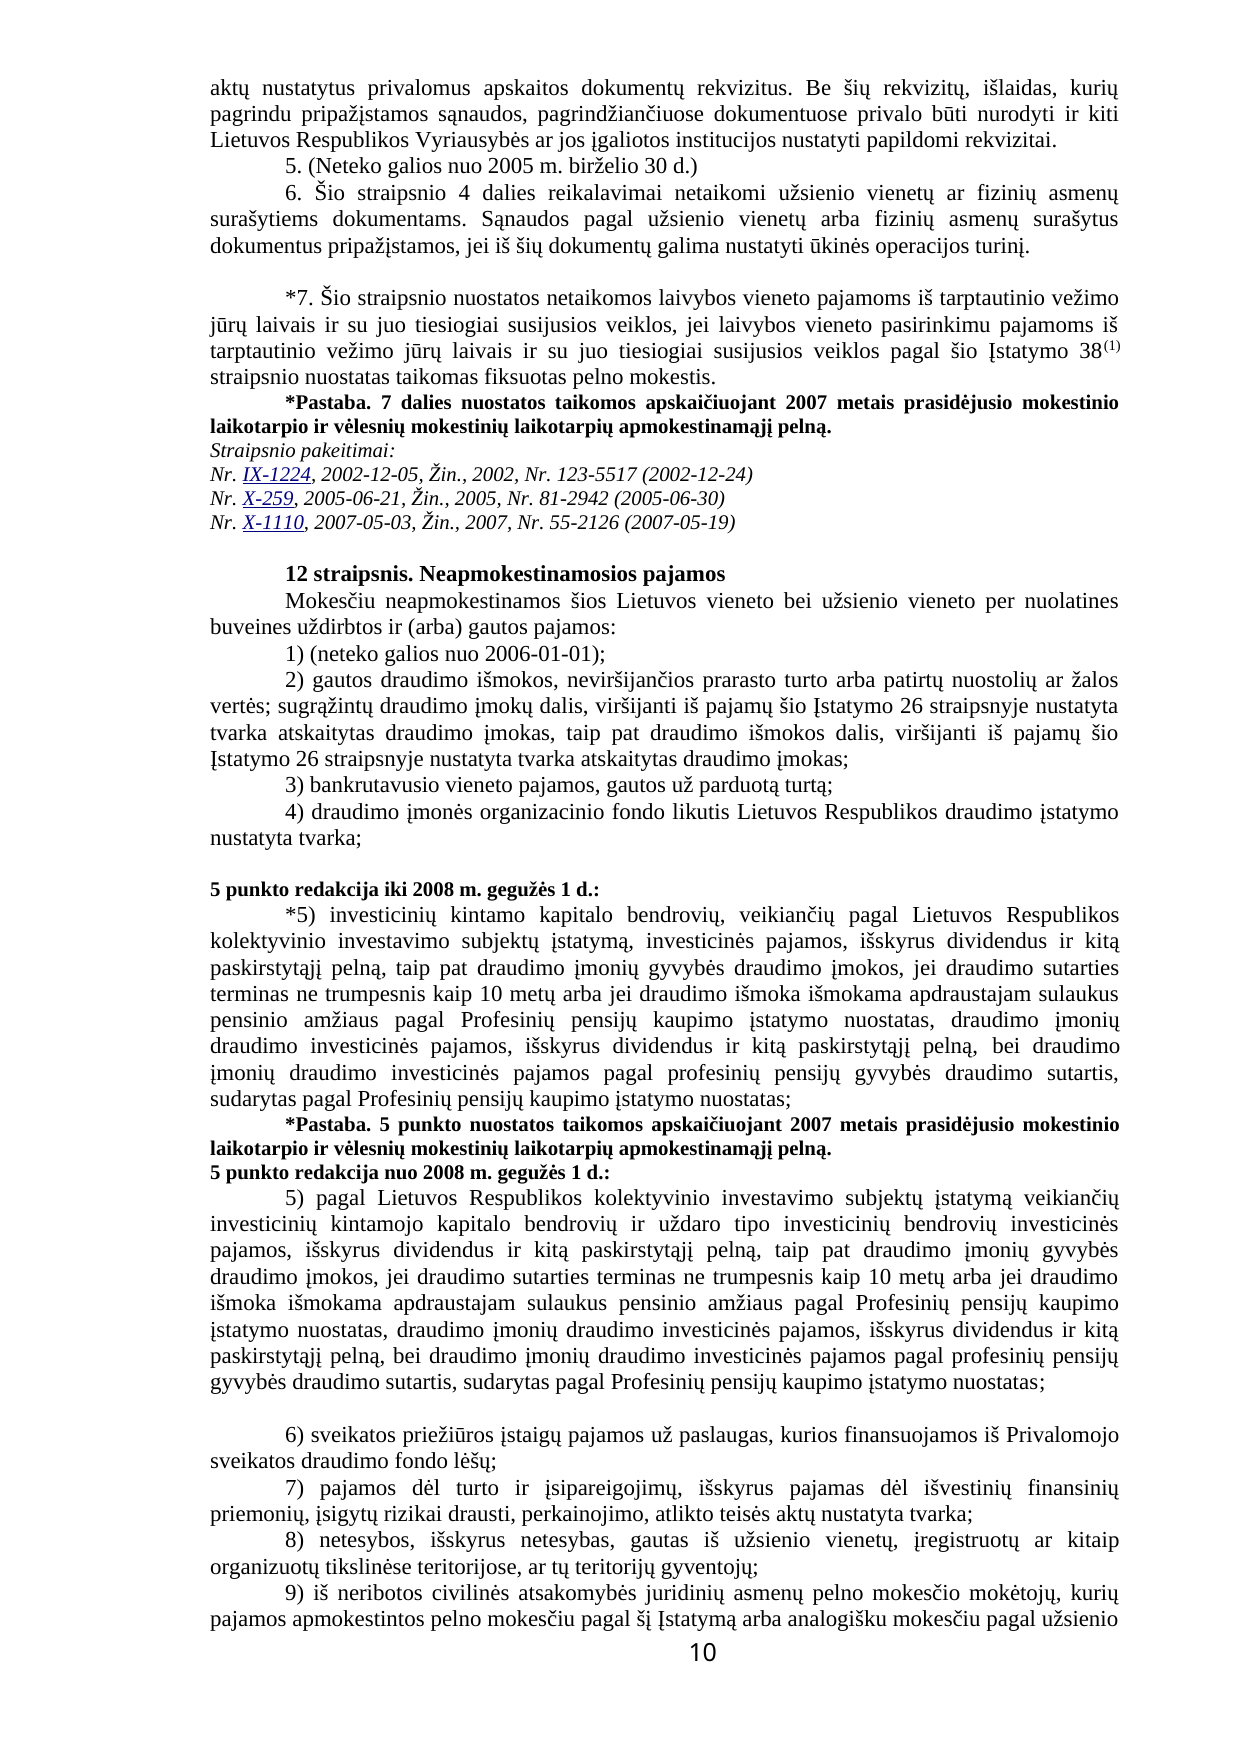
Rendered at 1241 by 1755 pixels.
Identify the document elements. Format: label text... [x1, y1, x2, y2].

text aktų nustatytus privalomus apskaitos dokumentų rekvizitus. Be šių rekvizitų, išlaidas, kurių pagrindu pripažįstamos sąnaudos, pagrindžiančiuose dokumentuose privalo būti nurodyti ir kiti Lietuvos Respublikos Vyriausybės ar jos įgaliotos institucijos nustatyti papildomi rekvizitai. [210, 73, 1120, 153]
text 3) bankrutavusio vieneto pajamos, gautos už parduotą turtą; [210, 771, 1120, 798]
text 5) pagal Lietuvos Respublikos kolektyvinio investavimo subjektų įstatymą veikiančių investicinių kintamojo kapitalo bendrovių ir uždaro tipo investicinių bendrovių investicinės pajamos, išskyrus dividendus ir kitą paskirstytąjį pelną, taip pat draudimo įmonių gyvybės draudimo įmokos, jei draudimo sutarties terminas ne trumpesnis kaip 10 metų arba jei draudimo išmoka išmokama apdraustajam sulaukus pensinio amžiaus pagal Profesinių pensijų kaupimo įstatymo nuostatas, draudimo įmonių draudimo investicinės pajamos, išskyrus dividendus ir kitą paskirstytąjį pelną, bei draudimo įmonių draudimo investicinės pajamos pagal profesinių pensijų gyvybės draudimo sutartis, sudarytas pagal Profesinių pensijų kaupimo įstatymo nuostatas; [210, 1184, 1120, 1395]
text *Pastaba. 7 dalies nuostatos taikomos apskaičiuojant 2007 metais prasidėjusio mokestinio laikotarpio ir vėlesnių mokestinių laikotarpių apmokestinamąjį pelną. [210, 390, 1120, 438]
text Nr. IX-1224, 2002-12-05, Žin., 2002, Nr. 123-5517 (2002-12-24) [210, 462, 1120, 486]
text *5) investicinių kintamo kapitalo bendrovių, veikiančių pagal Lietuvos Respublikos kolektyvinio investavimo subjektų įstatymą, investicinės pajamos, išskyrus dividendus ir kitą paskirstytąjį pelną, taip pat draudimo įmonių gyvybės draudimo įmokos, jei draudimo sutarties terminas ne trumpesnis kaip 10 metų arba jei draudimo išmoka išmokama apdraustajam sulaukus pensinio amžiaus pagal Profesinių pensijų kaupimo įstatymo nuostatas, draudimo įmonių draudimo investicinės pajamos, išskyrus dividendus ir kitą paskirstytąjį pelną, bei draudimo įmonių draudimo investicinės pajamos pagal profesinių pensijų gyvybės draudimo sutartis, sudarytas pagal Profesinių pensijų kaupimo įstatymo nuostatas; [210, 901, 1120, 1112]
text Nr. X-1110, 2007-05-03, Žin., 2007, Nr. 55-2126 (2007-05-19) [210, 510, 1120, 534]
text 12 straipsnis. Neapmokestinamosios pajamos [210, 561, 1120, 587]
text *Pastaba. 5 punkto nuostatos taikomos apskaičiuojant 2007 metais prasidėjusio mokestinio laikotarpio ir vėlesnių mokestinių laikotarpių apmokestinamąjį pelną. [210, 1112, 1120, 1160]
text 5 punkto redakcija nuo 2008 m. gegužės 1 d.: [210, 1160, 1120, 1184]
text Mokesčiu neapmokestinamos šios Lietuvos vieneto bei užsienio vieneto per nuolatines buveines uždirbtos ir (arba) gautos pajamos: [210, 587, 1120, 639]
text 8) netesybos, išskyrus netesybas, gautas iš užsienio vienetų, įregistruotų ar kitaip organizuotų tikslinėse teritorijose, ar tų teritorijų gyventojų; [210, 1526, 1120, 1579]
text 6) sveikatos priežiūros įstaigų pajamos už paslaugas, kurios finansuojamos iš Privalomojo sveikatos draudimo fondo lėšų; [210, 1421, 1120, 1474]
text 1) (neteko galios nuo 2006-01-01); [210, 639, 1120, 666]
text Nr. X-259, 2005-06-21, Žin., 2005, Nr. 81-2942 (2005-06-30) [210, 486, 1120, 510]
text 6. Šio straipsnio 4 dalies reikalavimai netaikomi užsienio vienetų ar fizinių asmenų surašytiems dokumentams. Sąnaudos pagal užsienio vienetų arba fizinių asmenų surašytus dokumentus pripažįstamos, jei iš šių dokumentų galima nustatyti ūkinės operacijos turinį. [210, 179, 1120, 258]
text 9) iš neribotos civilinės atsakomybės juridinių asmenų pelno mokesčio mokėtojų, kurių pajamos apmokestintos pelno mokesčiu pagal šį Įstatymą arba analogišku mokesčiu pagal užsienio [210, 1579, 1120, 1632]
text Straipsnio pakeitimai: [210, 438, 1120, 462]
text 2) gautos draudimo išmokos, neviršijančios prarasto turto arba patirtų nuostolių ar žalos vertės; sugrąžintų draudimo įmokų dalis, viršijanti iš pajamų šio Įstatymo 26 straipsnyje nustatyta tvarka atskaitytas draudimo įmokas, taip pat draudimo išmokos dalis, viršijanti iš pajamų šio Įstatymo 26 straipsnyje nustatyta tvarka atskaitytas draudimo įmokas; [210, 666, 1120, 771]
text 4) draudimo įmonės organizacinio fondo likutis Lietuvos Respublikos draudimo įstatymo nustatyta tvarka; [210, 798, 1120, 850]
text 7) pajamos dėl turto ir įsipareigojimų, išskyrus pajamas dėl išvestinių finansinių priemonių, įsigytų rizikai drausti, perkainojimo, atlikto teisės aktų nustatyta tvarka; [210, 1474, 1120, 1526]
text *7. Šio straipsnio nuostatos netaikomos laivybos vieneto pajamoms iš tarptautinio vežimo jūrų laivais ir su juo tiesiogiai susijusios veiklos, jei laivybos vieneto pasirinkimu pajamoms iš tarptautinio vežimo jūrų laivais ir su juo tiesiogiai susijusios veiklos pagal šio Įstatymo 38(1) straipsnio nuostatas taikomas fiksuotas pelno mokestis. [210, 284, 1120, 390]
text 5 punkto redakcija iki 2008 m. gegužės 1 d.: [210, 877, 1120, 901]
text 5. (Neteko galios nuo 2005 m. birželio 30 d.) [210, 153, 1120, 179]
